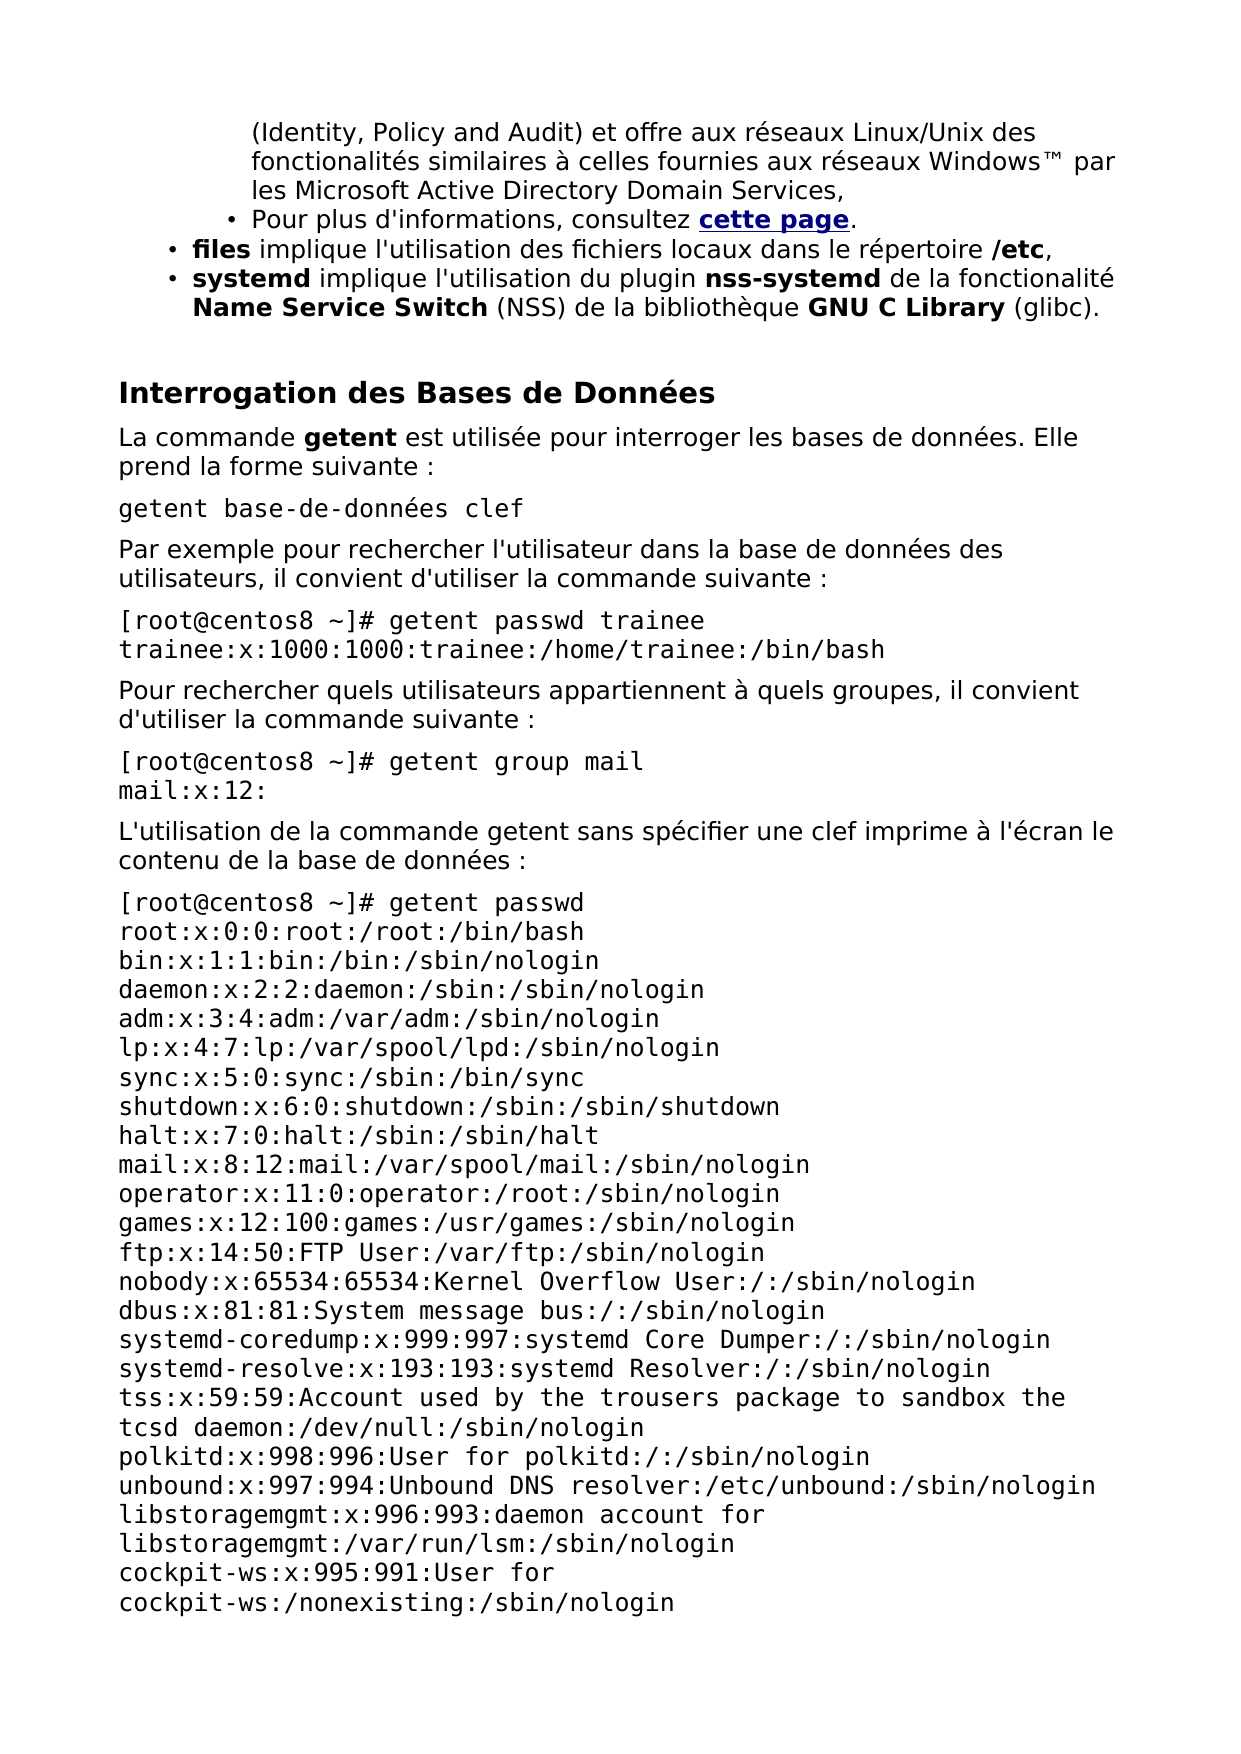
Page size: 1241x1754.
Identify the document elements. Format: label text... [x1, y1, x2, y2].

text getent base-de-données clef [118, 494, 1122, 523]
text La commande getent est utilisée pour interroger les bases de données. Elle prend la forme suivante : [118, 423, 1122, 482]
text Pour rechercher quels utilisateurs appartiennent à quels groupes, il convient d'utiliser la commande suivante : [118, 676, 1122, 734]
list systemd implique l'utilisation du plugin nss-systemd de la fonctionalité Name Service Switch (NSS) de la bibliothèque GNU C Library (glibc). [177, 264, 1122, 322]
text [root@centos8 ~]# getent passwd trainee trainee:x:1000:1000:trainee:/home/trainee:/bin/bash [118, 606, 1122, 664]
text [root@centos8 ~]# getent passwd root:x:0:0:root:/root:/bin/bash bin:x:1:1:bin:/bin:/sbin/nologin daemon:x:2:2:daemon:/sbin:/sbin/nologin adm:x:3:4:adm:/var/adm:/sbin/nologin lp:x:4:7:lp:/var/spool/lpd:/sbin/nologin sync:x:5:0:sync:/sbin:/bin/sync shutdown:x:6:0:shutdown:/sbin:/sbin/shutdown halt:x:7:0:halt:/sbin:/sbin/halt mail:x:8:12:mail:/var/spool/mail:/sbin/nologin operator:x:11:0:operator:/root:/sbin/nologin games:x:12:100:games:/usr/games:/sbin/nologin ftp:x:14:50:FTP User:/var/ftp:/sbin/nologin nobody:x:65534:65534:Kernel Overflow User:/:/sbin/nologin dbus:x:81:81:System message bus:/:/sbin/nologin systemd-coredump:x:999:997:systemd Core Dumper:/:/sbin/nologin systemd-resolve:x:193:193:systemd Resolver:/:/sbin/nologin tss:x:59:59:Account used by the trousers package to sandbox the tcsd daemon:/dev/null:/sbin/nologin polkitd:x:998:996:User for polkitd:/:/sbin/nologin unbound:x:997:994:Unbound DNS resolver:/etc/unbound:/sbin/nologin libstoragemgmt:x:996:993:daemon account for libstoragemgmt:/var/run/lsm:/sbin/nologin cockpit-ws:x:995:991:User for cockpit-ws:/nonexisting:/sbin/nologin [118, 888, 1122, 1617]
text Par exemple pour rechercher l'utilisateur dans la base de données des utilisateurs, il convient d'utiliser la commande suivante : [118, 535, 1122, 593]
text L'utilisation de la commande getent sans spécifier une clef imprime à l'écran le contenu de la base de données : [118, 817, 1122, 875]
list (Identity, Policy and Audit) et offre aux réseaux Linux/Unix des fonctionalités similaires à celles fournies aux réseaux Windows™ par les Microsoft Active Directory Domain Services, [236, 118, 1122, 206]
list files implique l'utilisation des fichiers locaux dans le répertoire /etc, [177, 235, 1122, 264]
list Pour plus d'informations, consultez cette page. [236, 206, 1122, 235]
text [root@centos8 ~]# getent group mail mail:x:12: [118, 747, 1122, 805]
subtitle Interrogation des Bases de Données [118, 377, 1122, 411]
